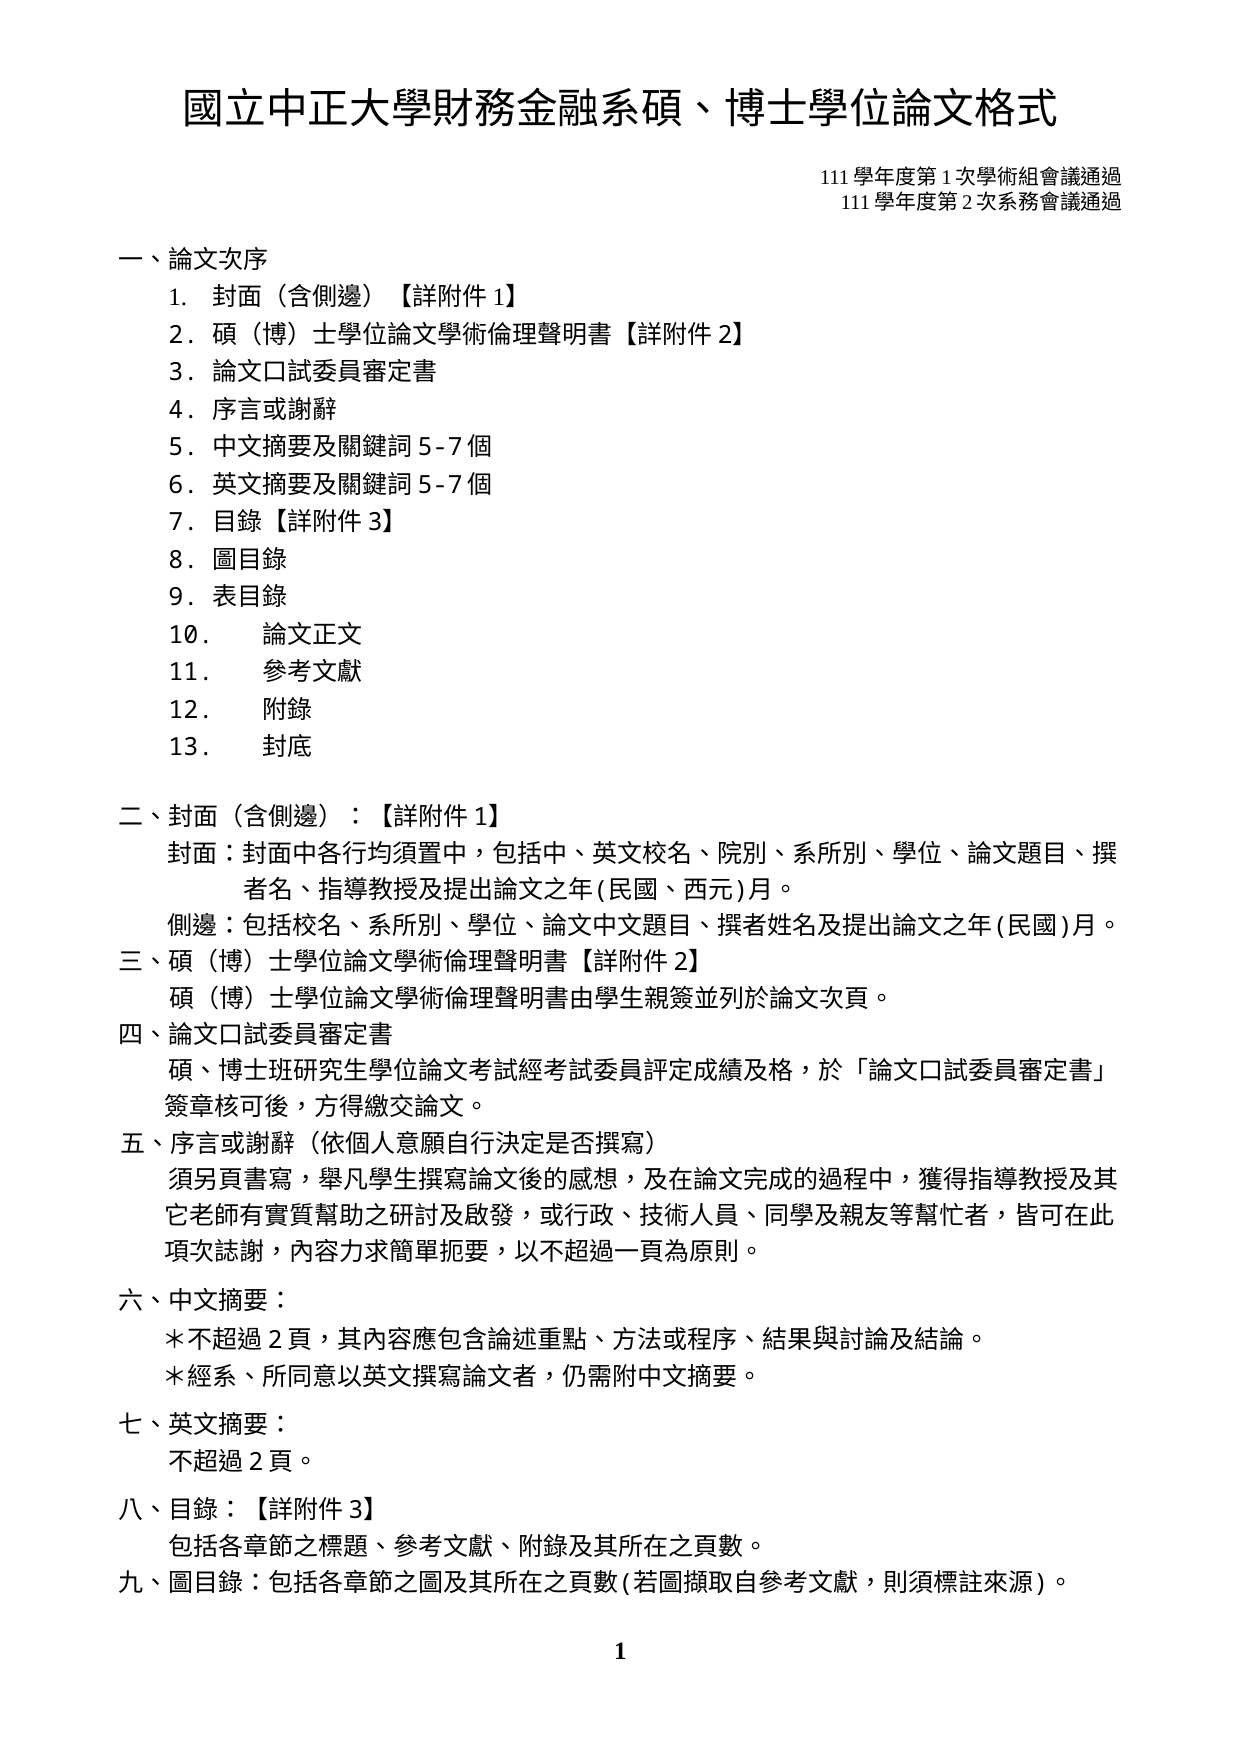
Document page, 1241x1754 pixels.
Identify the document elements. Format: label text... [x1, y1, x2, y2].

text 七、英文摘要： 不超過2頁。 [118, 1405, 1122, 1477]
text 二、封面（含側邊）：【詳附件1】 [118, 797, 1122, 833]
text 包括各章節之標題、參考文獻、附錄及其所在之頁數。 [118, 1526, 1122, 1562]
text 碩、博士班研究生學位論文考試經考試委員評定成績及格，於「論文口試委員審定書」簽章核可後，方得繳交論文。 [164, 1051, 1122, 1123]
list 序言或謝辭 [168, 388, 1122, 425]
text 四、論文口試委員審定書 [118, 1014, 1122, 1051]
text 八、目錄：【詳附件3】 [118, 1490, 1122, 1526]
text 國立中正大學財務金融系碩、博士學位論文格式 [118, 75, 1122, 135]
list 封面（含側邊）【詳附件1】 [168, 275, 1122, 313]
text 碩（博）士學位論文學術倫理聲明書由學生親簽並列於論文次頁。 [156, 978, 1122, 1014]
text 五、序言或謝辭（依個人意願自行決定是否撰寫） [118, 1123, 1122, 1159]
text 側邊：包括校名、系所別、學位、論文中文題目、撰者姓名及提出論文之年(民國)月。 [168, 906, 1122, 942]
text 九、圖目錄：包括各章節之圖及其所在之頁數(若圖擷取自參考文獻，則須標註來源)。 [118, 1562, 1122, 1599]
list 論文口試委員審定書 [168, 350, 1122, 388]
text 三、碩（博）士學位論文學術倫理聲明書【詳附件2】 [118, 942, 1122, 978]
list 碩（博）士學位論文學術倫理聲明書【詳附件2】 [168, 313, 1122, 350]
list 目錄【詳附件3】 [168, 500, 1122, 538]
text 一、論文次序 [118, 239, 1122, 275]
text 六、中文摘要： [118, 1281, 1122, 1317]
list 參考文獻 [168, 650, 1122, 688]
list 論文正文 [168, 613, 1122, 650]
text 封面：封面中各行均須置中，包括中、英文校名、院別、系所別、學位、論文題目、撰者名、指導教授及提出論文之年(民國、西元)月。 [168, 833, 1122, 906]
text ＊經系、所同意以英文撰寫論文者，仍需附中文摘要。 [162, 1356, 1122, 1392]
text 111學年度第2次系務會議通過 [118, 189, 1122, 214]
list 表目錄 [168, 575, 1122, 613]
text ＊不超過2頁，其內容應包含論述重點、方法或程序、結果與討論及結論。 [162, 1317, 1122, 1356]
list 附錄 [168, 688, 1122, 725]
list 封底 [168, 725, 1122, 763]
text 須另頁書寫，舉凡學生撰寫論文後的感想，及在論文完成的過程中，獲得指導教授及其它老師有實質幫助之研討及啟發，或行政、技術人員、同學及親友等幫忙者，皆可在此項次誌謝，內容力求簡單扼要，以不超過一頁為原則。 [164, 1159, 1122, 1268]
text 111學年度第1次學術組會議通過 [118, 164, 1122, 189]
list 圖目錄 [168, 538, 1122, 575]
list 英文摘要及關鍵詞5-7個 [168, 463, 1122, 500]
list 中文摘要及關鍵詞5-7個 [168, 425, 1122, 463]
